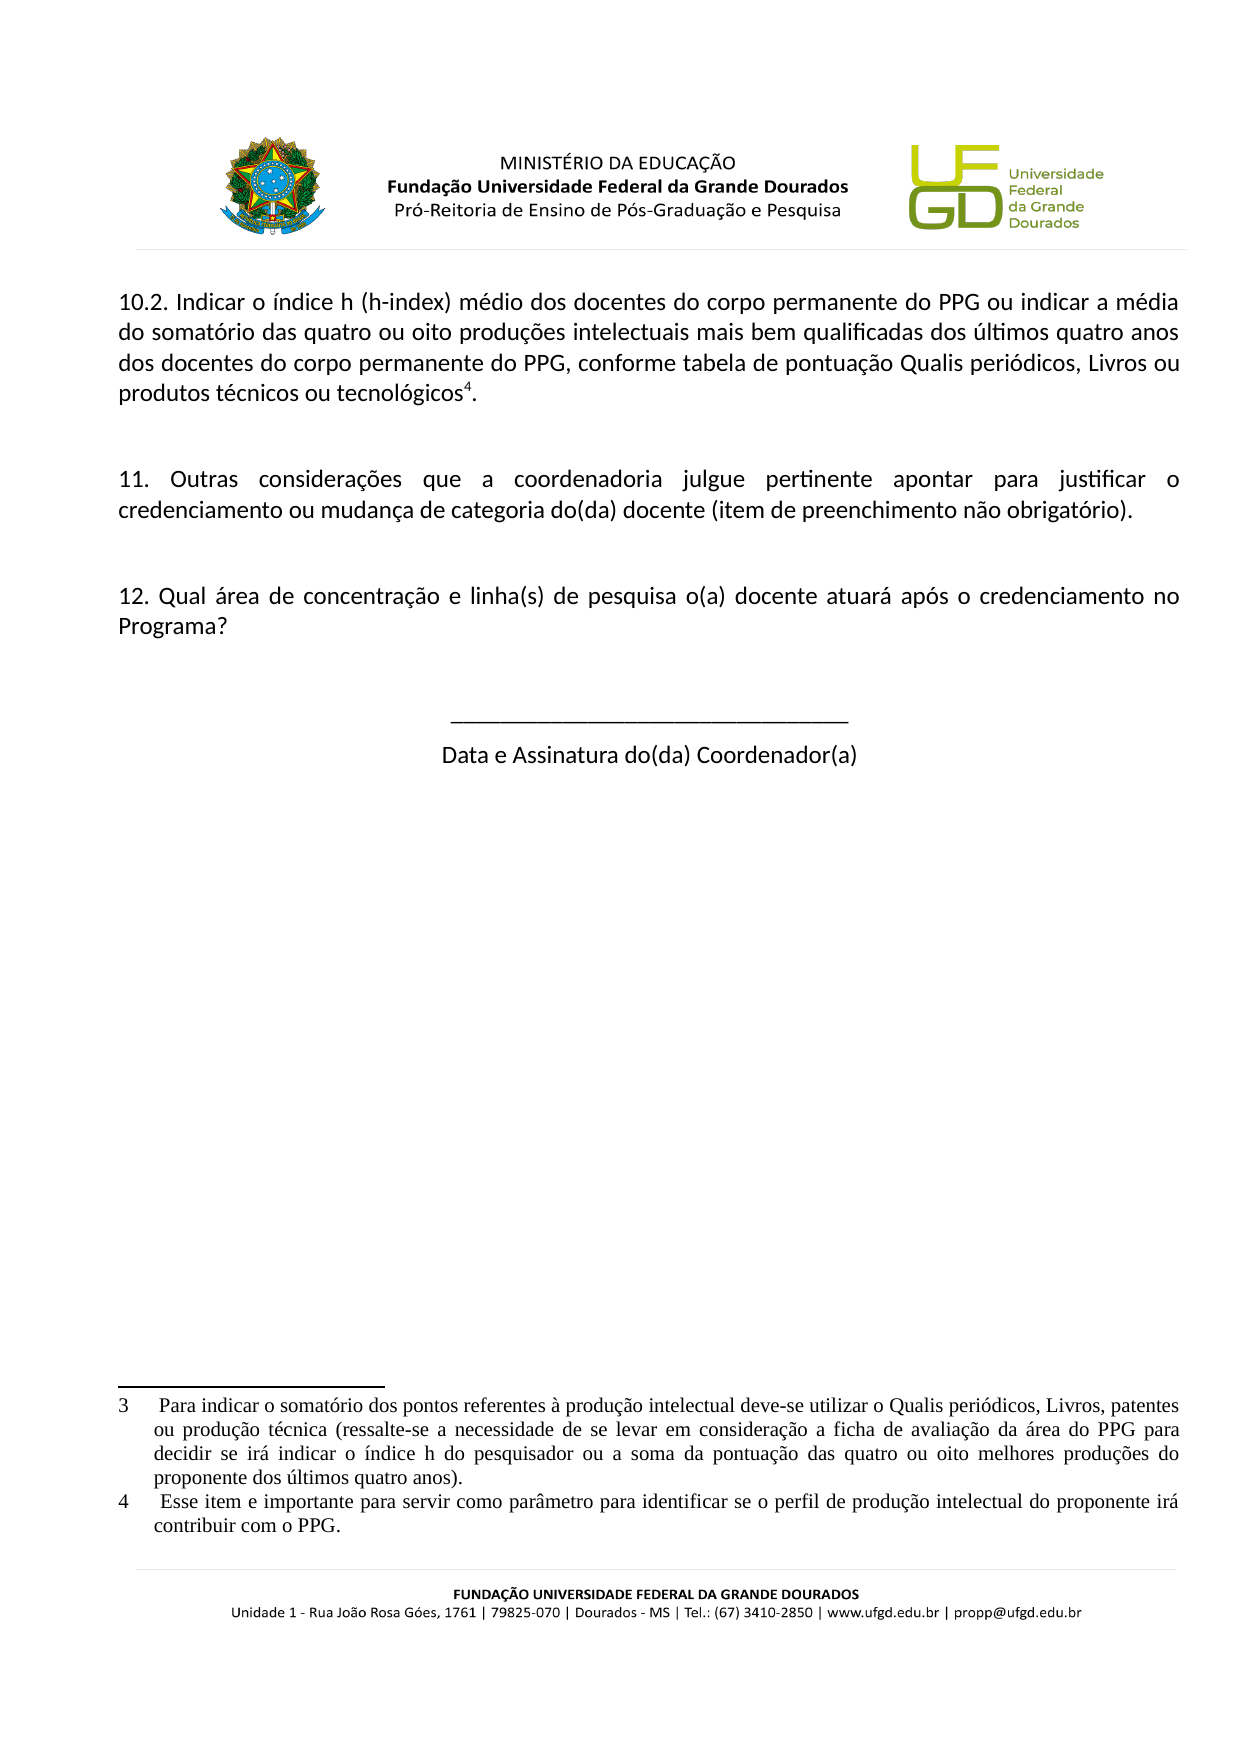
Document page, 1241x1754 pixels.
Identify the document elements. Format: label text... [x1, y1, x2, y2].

text Data e Assinatura do(da) Coordenador(a) [118, 739, 1181, 770]
text 11. Outras considerações que a coordenadoria julgue pertinente apontar para justificar o credenciamento ou mudança de categoria do(da) docente (item de preenchimento não obrigatório). [118, 463, 1181, 524]
text ________________________________ [118, 697, 1181, 727]
text 12. Qual área de concentração e linha(s) de pesquisa o(a) docente atuará após o credenciamento no Programa? [118, 580, 1181, 641]
text Para indicar o somatório dos pontos referentes à produção intelectual deve-se utilizar o Qualis periódicos, Livros, patentes ou produção técnica (ressalte-se a necessidade de se levar em consideração a ficha de avaliação da área do PPG para decidir se irá indicar o índice h do pesquisador ou a soma da pontuação das quatro ou oito melhores produções do proponente dos últimos quatro anos). [118, 1393, 1181, 1489]
text 10.2. Indicar o índice h (h-index) médio dos docentes do corpo permanente do PPG ou indicar a média do somatório das quatro ou oito produções intelectuais mais bem qualificadas dos últimos quatro anos dos docentes do corpo permanente do PPG, conforme tabela de pontuação Qualis periódicos, Livros ou produtos técnicos ou tecnológicos. [118, 286, 1181, 408]
picture [136, 1566, 1177, 1636]
picture [136, 118, 1188, 257]
text Esse item e importante para servir como parâmetro para identificar se o perfil de produção intelectual do proponente irá contribuir com o PPG. [118, 1489, 1181, 1537]
